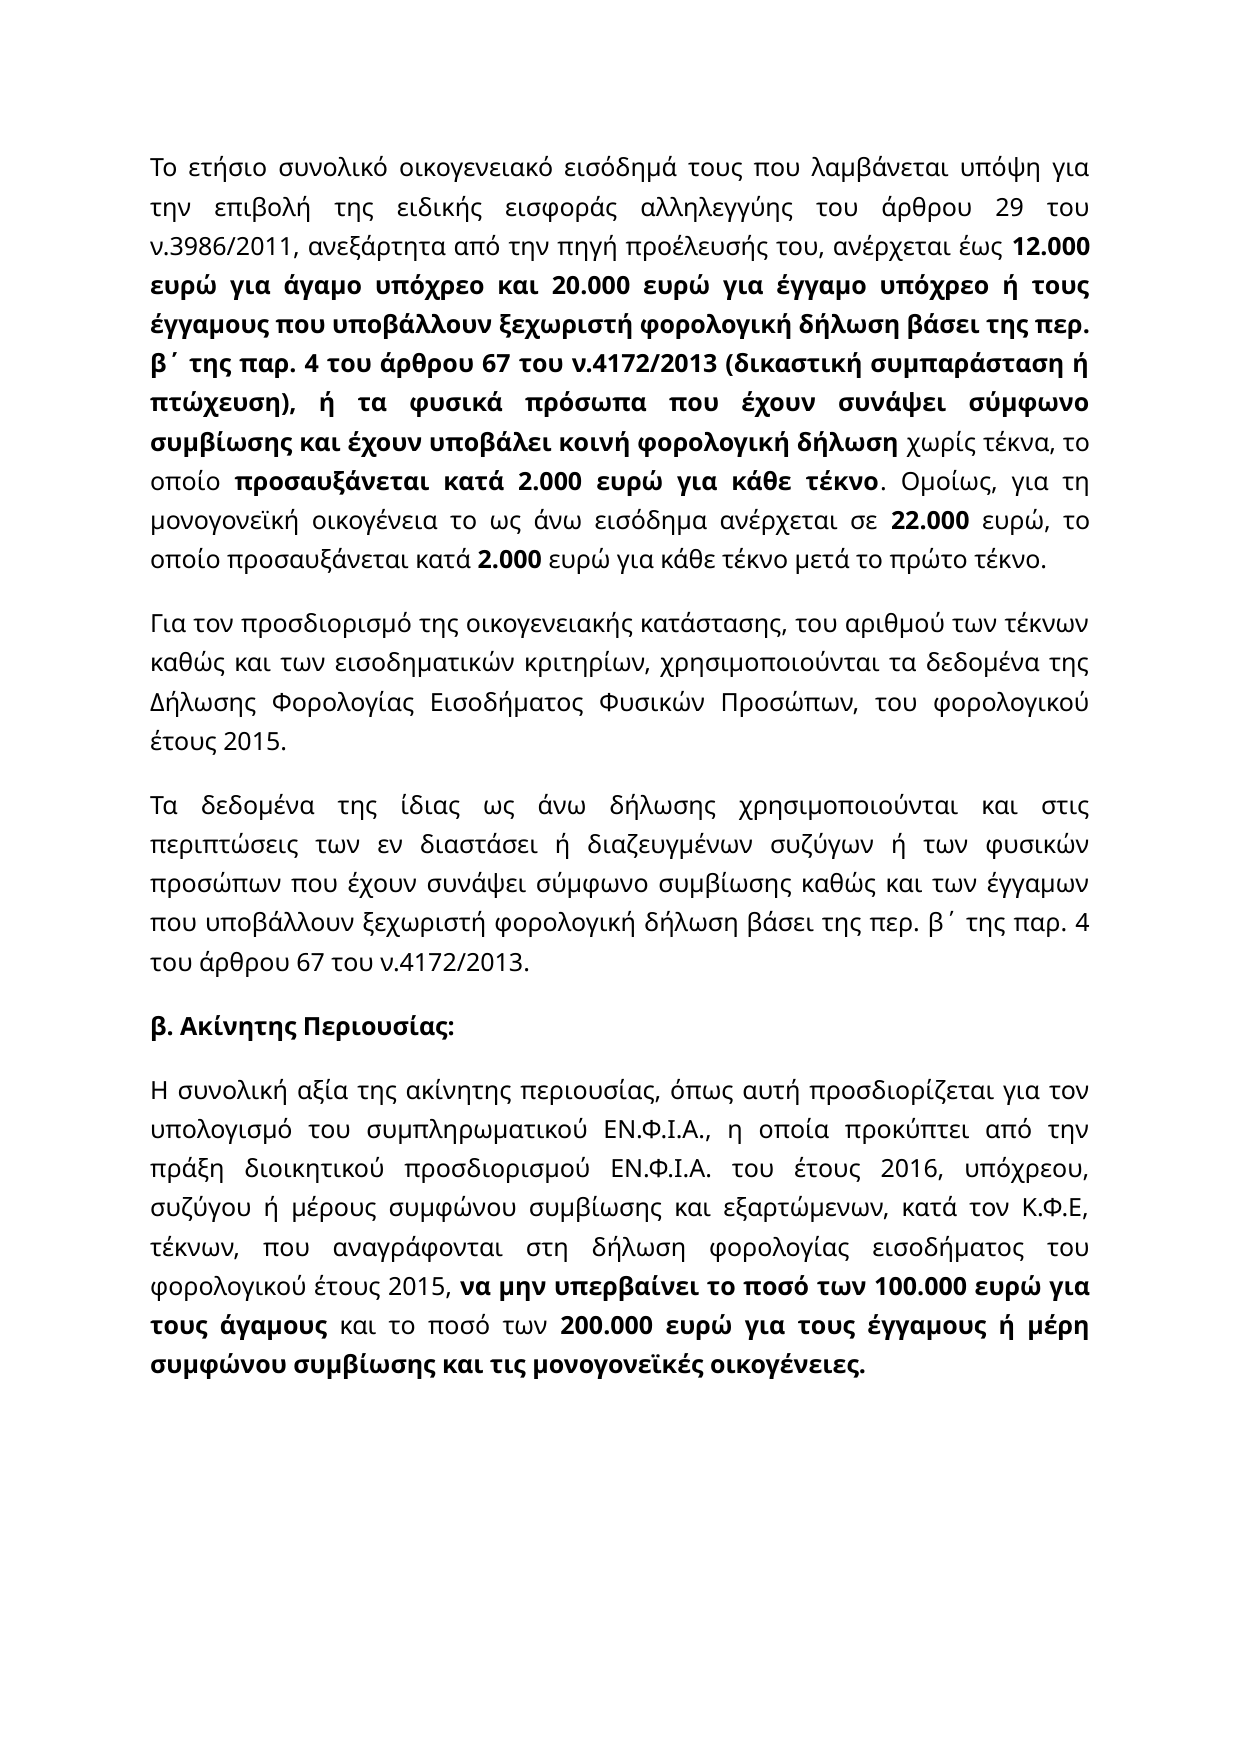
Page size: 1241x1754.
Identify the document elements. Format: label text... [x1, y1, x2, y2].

text β. Ακίνητης Περιουσίας: [150, 1008, 1090, 1042]
text Τα δεδομένα της ίδιας ως άνω δήλωσης χρησιμοποιούνται και στις περιπτώσεις των εν διαστάσει ή διαζευγμένων συζύγων ή των φυσικών προσώπων που έχουν συνάψει σύμφωνο συμβίωσης καθώς και των έγγαμων που υποβάλλουν ξεχωριστή φορολογική δήλωση βάσει της περ. β΄ της παρ. 4 του άρθρου 67 του ν.4172/2013. [150, 787, 1090, 978]
text Για τον προσδιορισμό της οικογενειακής κατάστασης, του αριθμού των τέκνων καθώς και των εισοδηματικών κριτηρίων, χρησιμοποιούνται τα δεδομένα της Δήλωσης Φορολογίας Εισοδήματος Φυσικών Προσώπων, του φορολογικού έτους 2015. [150, 606, 1090, 757]
text Το ετήσιο συνολικό οικογενειακό εισόδημά τους που λαμβάνεται υπόψη για την επιβολή της ειδικής εισφοράς αλληλεγγύης του άρθρου 29 του ν.3986/2011, ανεξάρτητα από την πηγή προέλευσής του, ανέρχεται έως 12.000 ευρώ για άγαμο υπόχρεο και 20.000 ευρώ για έγγαμο υπόχρεο ή τους έγγαμους που υποβάλλουν ξεχωριστή φορολογική δήλωση βάσει της περ. β΄ της παρ. 4 του άρθρου 67 του ν.4172/2013 (δικαστική συμπαράσταση ή πτώχευση), ή τα φυσικά πρόσωπα που έχουν συνάψει σύμφωνο συμβίωσης και έχουν υποβάλει κοινή φορολογική δήλωση χωρίς τέκνα, το οποίο προσαυξάνεται κατά 2.000 ευρώ για κάθε τέκνο. Ομοίως, για τη μονογονεϊκή οικογένεια το ως άνω εισόδημα ανέρχεται σε 22.000 ευρώ, το οποίο προσαυξάνεται κατά 2.000 ευρώ για κάθε τέκνο μετά το πρώτο τέκνο. [150, 150, 1090, 576]
text Η συνολική αξία της ακίνητης περιουσίας, όπως αυτή προσδιορίζεται για τον υπολογισμό του συμπληρωματικού ΕΝ.Φ.Ι.Α., η οποία προκύπτει από την πράξη διοικητικού προσδιορισμού ΕΝ.Φ.Ι.Α. του έτους 2016, υπόχρεου, συζύγου ή μέρους συμφώνου συμβίωσης και εξαρτώμενων, κατά τον Κ.Φ.Ε, τέκνων, που αναγράφονται στη δήλωση φορολογίας εισοδήματος του φορολογικού έτους 2015, να μην υπερβαίνει το ποσό των 100.000 ευρώ για τους άγαμους και το ποσό των 200.000 ευρώ για τους έγγαμους ή μέρη συμφώνου συμβίωσης και τις μονογονεϊκές οικογένειες. [150, 1072, 1090, 1381]
